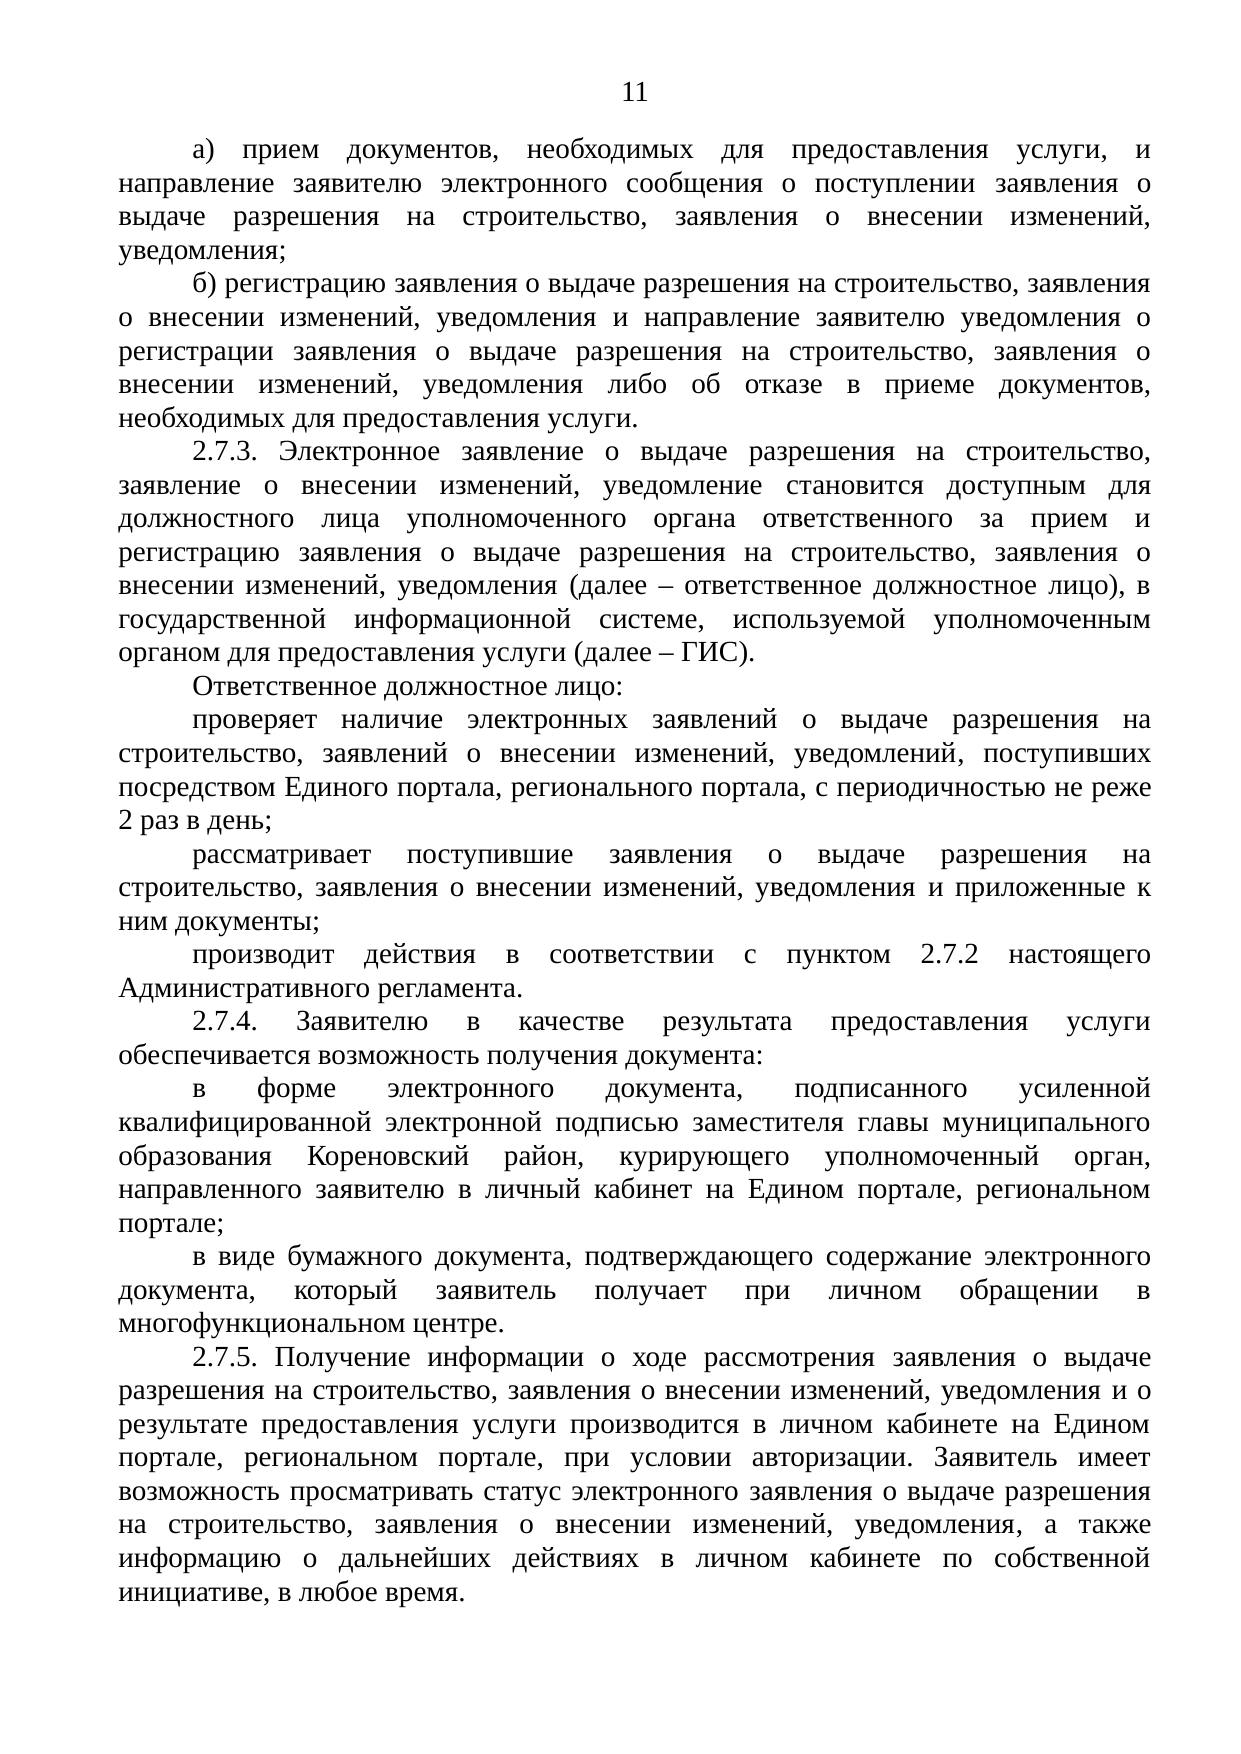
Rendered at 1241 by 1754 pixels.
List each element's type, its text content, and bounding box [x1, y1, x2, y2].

text производит действия в соответствии с пунктом 2.7.2 настоящего Административного регламента. [118, 936, 1152, 1003]
text проверяет наличие электронных заявлений о выдаче разрешения на строительство, заявлений о внесении изменений, уведомлений, поступивших посредством Единого портала, регионального портала, с периодичностью не реже 2 раз в день; [118, 702, 1152, 836]
text а) прием документов, необходимых для предоставления услуги, и направление заявителю электронного сообщения о поступлении заявления о выдаче разрешения на строительство, заявления о внесении изменений, уведомления; [118, 131, 1152, 266]
text 2.7.3. Электронное заявление о выдаче разрешения на строительство, заявление о внесении изменений, уведомление становится доступным для должностного лица уполномоченного органа ответственного за прием и регистрацию заявления о выдаче разрешения на строительство, заявления о внесении изменений, уведомления (далее – ответственное должностное лицо), в государственной информационной системе, используемой уполномоченным органом для предоставления услуги (далее – ГИС). [118, 433, 1152, 668]
text 2.7.4. Заявителю в качестве результата предоставления услуги обеспечивается возможность получения документа: [118, 1003, 1152, 1071]
text Ответственное должностное лицо: [118, 668, 1152, 702]
text б) регистрацию заявления о выдаче разрешения на строительство, заявления о внесении изменений, уведомления и направление заявителю уведомления о регистрации заявления о выдаче разрешения на строительство, заявления о внесении изменений, уведомления либо об отказе в приеме документов, необходимых для предоставления услуги. [118, 266, 1152, 433]
text в форме электронного документа, подписанного усиленной квалифицированной электронной подписью заместителя главы муниципального образования Кореновский район, курирующего уполномоченный орган, направленного заявителю в личный кабинет на Едином портале, региональном портале; [118, 1071, 1152, 1238]
text рассматривает поступившие заявления о выдаче разрешения на строительство, заявления о внесении изменений, уведомления и приложенные к ним документы; [118, 836, 1152, 936]
text 2.7.5. Получение информации о ходе рассмотрения заявления о выдаче разрешения на строительство, заявления о внесении изменений, уведомления и о результате предоставления услуги производится в личном кабинете на Едином портале, региональном портале, при условии авторизации. Заявитель имеет возможность просматривать статус электронного заявления о выдаче разрешения на строительство, заявления о внесении изменений, уведомления, а также информацию о дальнейших действиях в личном кабинете по собственной инициативе, в любое время. [118, 1339, 1152, 1607]
text в виде бумажного документа, подтверждающего содержание электронного документа, который заявитель получает при личном обращении в многофункциональном центре. [118, 1238, 1152, 1339]
